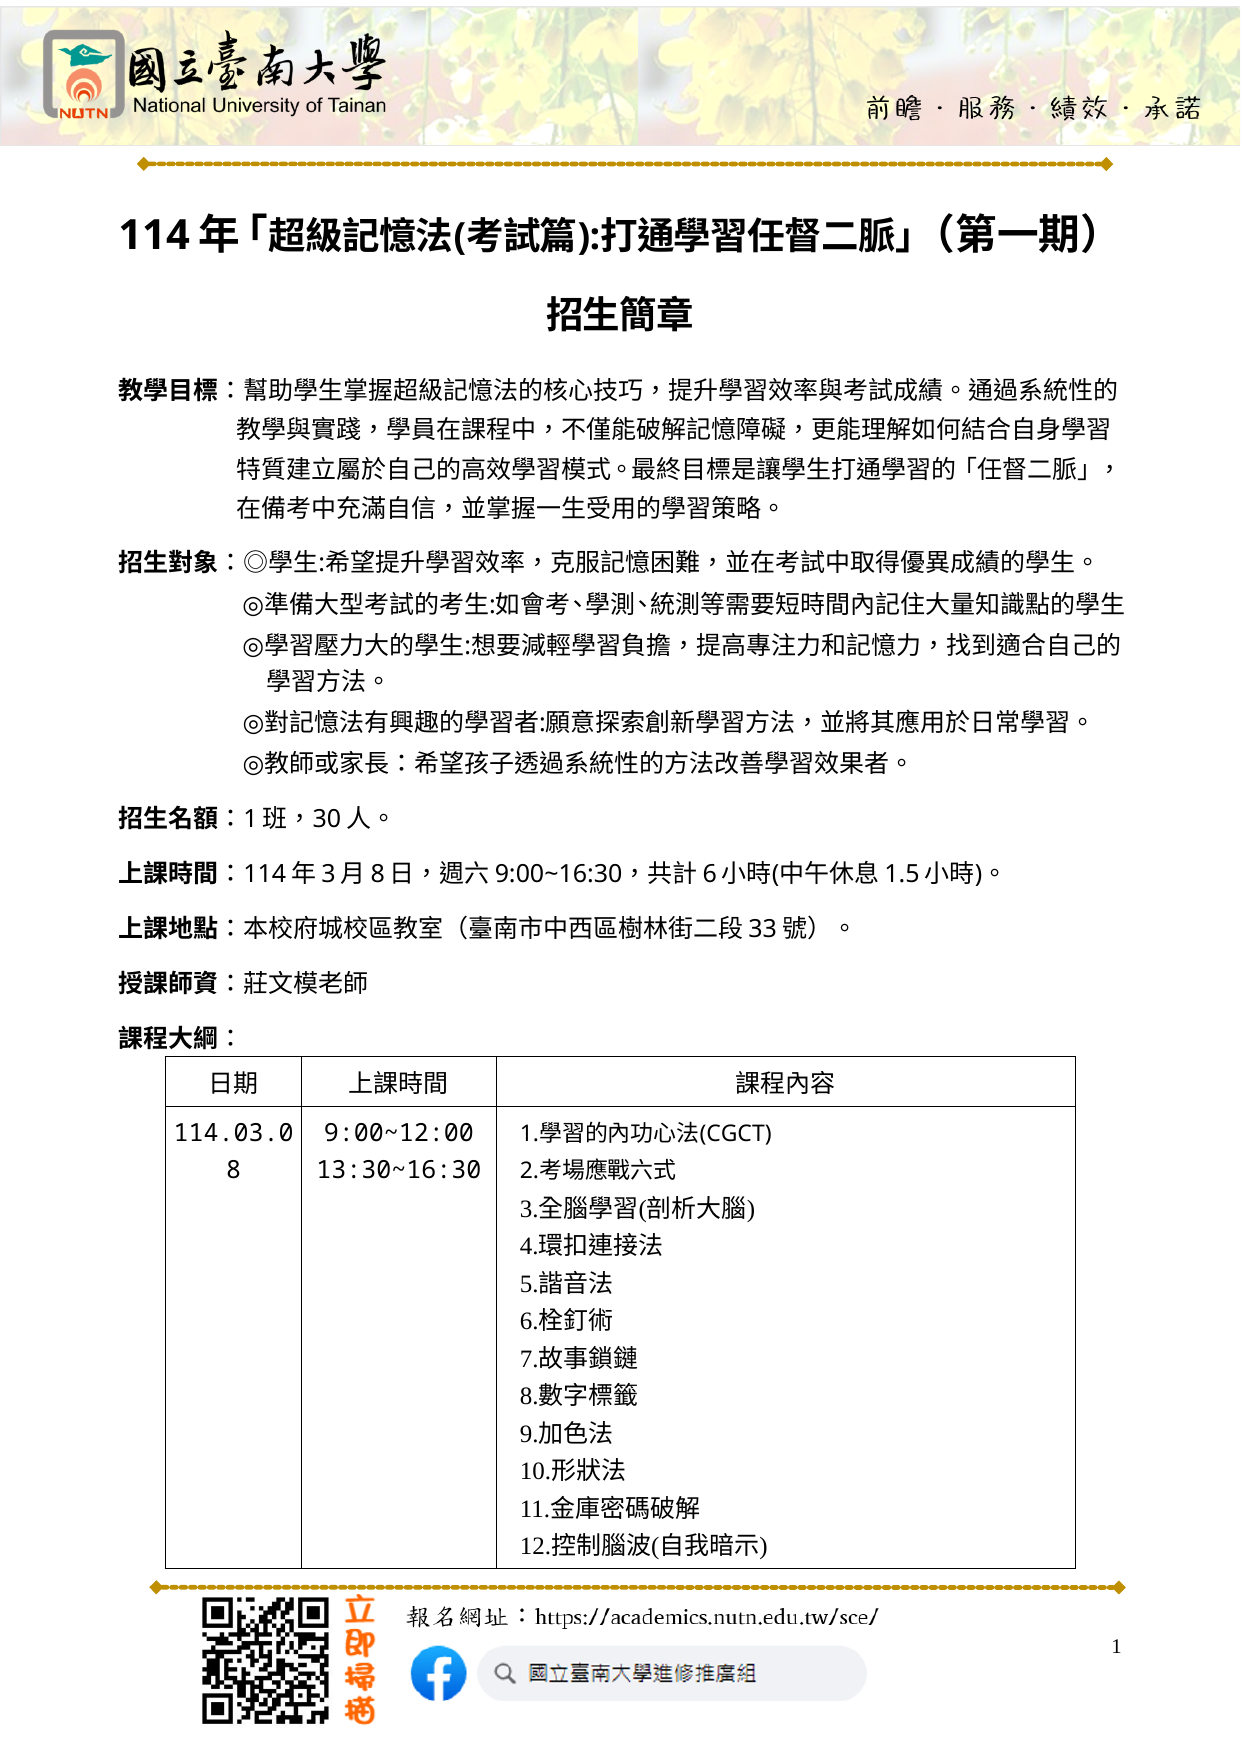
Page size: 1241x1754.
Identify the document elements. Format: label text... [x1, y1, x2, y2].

text ◎準備大型考試的考生:如會考、學測、統測等需要短時間內記住大量知識點的學生。 [242, 585, 1122, 620]
table_cell 1.學習的內功心法(CGCT) 2.考場應戰六式 3.全腦學習(剖析大腦) 4.環扣連接法 5.諧音法 6.栓釘術 7.故事鎖鏈 8.數字標籤 9.加色法 10.形狀法 11.金庫密碼破解 12.控制腦波(自我暗示) [497, 1107, 1075, 1568]
text ◎教師或家長：希望孩子透過系統性的方法改善學習效果者。 [242, 744, 1122, 780]
text 招生對象：◎學生:希望提升學習效率，克服記憶困難，並在考試中取得優異成績的學生。 [118, 543, 1122, 579]
picture [185, 1589, 383, 1737]
text 課程大綱： [118, 1018, 1122, 1056]
picture [185, 1580, 383, 1586]
text 招生簡章 [118, 275, 1122, 350]
text 上課時間：114年3月8日，週六9:00~16:30，共計6小時(中午休息1.5小時)。 [118, 853, 1122, 890]
text ◎對記憶法有興趣的學習者:願意探索創新學習方法，並將其應用於日常學習。 [242, 703, 1122, 738]
table_cell 9:00~12:00 13:30~16:30 [302, 1107, 496, 1568]
text 招生名額：1班，30人。 [118, 797, 1122, 835]
table_cell 114.03.08 [166, 1107, 301, 1568]
text 114年「超級記憶法(考試篇):打通學習任督二脈」（第一期） [118, 194, 1122, 269]
text 上課地點：本校府城校區教室（臺南市中西區樹林街二段33號）。 [118, 908, 1122, 945]
picture [389, 1591, 899, 1709]
table_header 課程內容 [497, 1057, 1075, 1106]
table_header 上課時間 [302, 1057, 496, 1106]
text 授課師資：莊文模老師 [118, 963, 1122, 1001]
text 教學目標：幫助學生掌握超級記憶法的核心技巧，提升學習效率與考試成績。通過系統性的教學與實踐，學員在課程中，不僅能破解記憶障礙，更能理解如何結合自身學習特質建立屬於自己的高效學習模式。最終目標是讓學生打通學習的「任督二脈」，在備考中充滿自信，並掌握一生受用的學習策略。 [118, 367, 1122, 526]
picture [0, 6, 1241, 146]
text ◎學習壓力大的學生:想要減輕學習負擔，提高專注力和記憶力，找到適合自己的學習方法。 [242, 626, 1122, 697]
table_header 日期 [166, 1057, 301, 1106]
